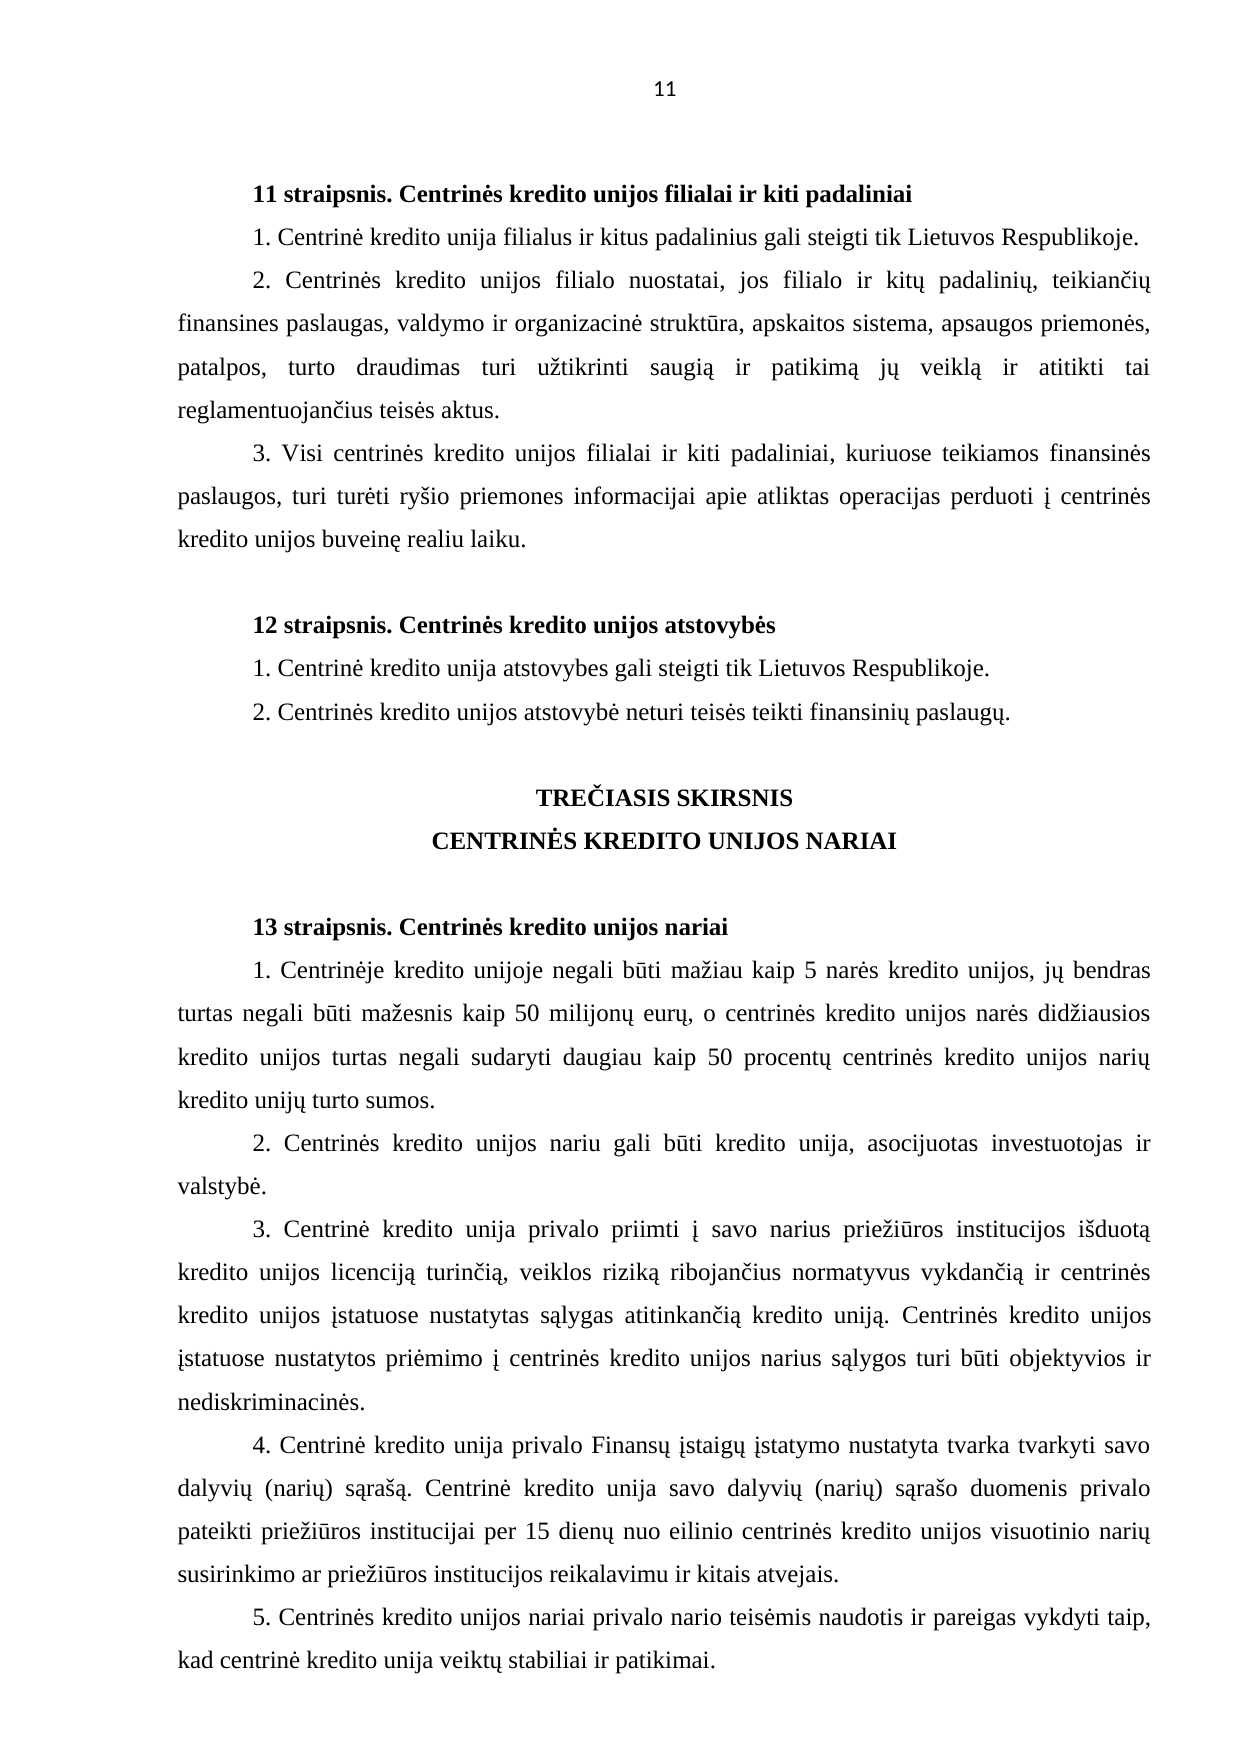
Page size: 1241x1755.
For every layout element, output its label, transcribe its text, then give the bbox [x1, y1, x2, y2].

text CENTRINĖS KREDITO UNIJOS NARIAI [177, 826, 1152, 855]
text 1. Centrinėje kredito unijoje negali būti mažiau kaip 5 narės kredito unijos, jų bendras turtas negali būti mažesnis kaip 50 milijonų eurų, o centrinės kredito unijos narės didžiausios kredito unijos turtas negali sudaryti daugiau kaip 50 procentų centrinės kredito unijos narių kredito unijų turto sumos. [177, 955, 1152, 1113]
text 13 straipsnis. Centrinės kredito unijos nariai [177, 912, 1152, 941]
text 3. Visi centrinės kredito unijos filialai ir kiti padaliniai, kuriuose teikiamos finansinės paslaugos, turi turėti ryšio priemones informacijai apie atliktas operacijas perduoti į centrinės kredito unijos buveinę realiu laiku. [177, 438, 1152, 553]
text 1. Centrinė kredito unija atstovybes gali steigti tik Lietuvos Respublikoje. [177, 653, 1152, 682]
text 12 straipsnis. Centrinės kredito unijos atstovybės [177, 610, 1152, 639]
text 1. Centrinė kredito unija filialus ir kitus padalinius gali steigti tik Lietuvos Respublikoje. [177, 222, 1152, 251]
text 2. Centrinės kredito unijos atstovybė neturi teisės teikti finansinių paslaugų. [177, 697, 1152, 725]
text 11 straipsnis. Centrinės kredito unijos filialai ir kiti padaliniai [177, 179, 1152, 208]
text 2. Centrinės kredito unijos nariu gali būti kredito unija, asocijuotas investuotojas ir valstybė. [177, 1128, 1152, 1200]
text 2. Centrinės kredito unijos filialo nuostatai, jos filialo ir kitų padalinių, teikiančių finansines paslaugas, valdymo ir organizacinė struktūra, apskaitos sistema, apsaugos priemonės, patalpos, turto draudimas turi užtikrinti saugią ir patikimą jų veiklą ir atitikti tai reglamentuojančius teisės aktus. [177, 265, 1152, 423]
text 3. Centrinė kredito unija privalo priimti į savo narius priežiūros institucijos išduotą kredito unijos licenciją turinčią, veiklos riziką ribojančius normatyvus vykdančią ir centrinės kredito unijos įstatuose nustatytas sąlygas atitinkančią kredito uniją. Centrinės kredito unijos įstatuose nustatytos priėmimo į centrinės kredito unijos narius sąlygos turi būti objektyvios ir nediskriminacinės. [177, 1214, 1152, 1415]
text 4. Centrinė kredito unija privalo Finansų įstaigų įstatymo nustatyta tvarka tvarkyti savo dalyvių (narių) sąrašą. Centrinė kredito unija savo dalyvių (narių) sąrašo duomenis privalo pateikti priežiūros institucijai per 15 dienų nuo eilinio centrinės kredito unijos visuotinio narių susirinkimo ar priežiūros institucijos reikalavimu ir kitais atvejais. [177, 1430, 1152, 1588]
text TREČIASIS SKIRSNIS [177, 783, 1152, 812]
text 5. Centrinės kredito unijos nariai privalo nario teisėmis naudotis ir pareigas vykdyti taip, kad centrinė kredito unija veiktų stabiliai ir patikimai. [177, 1602, 1152, 1674]
